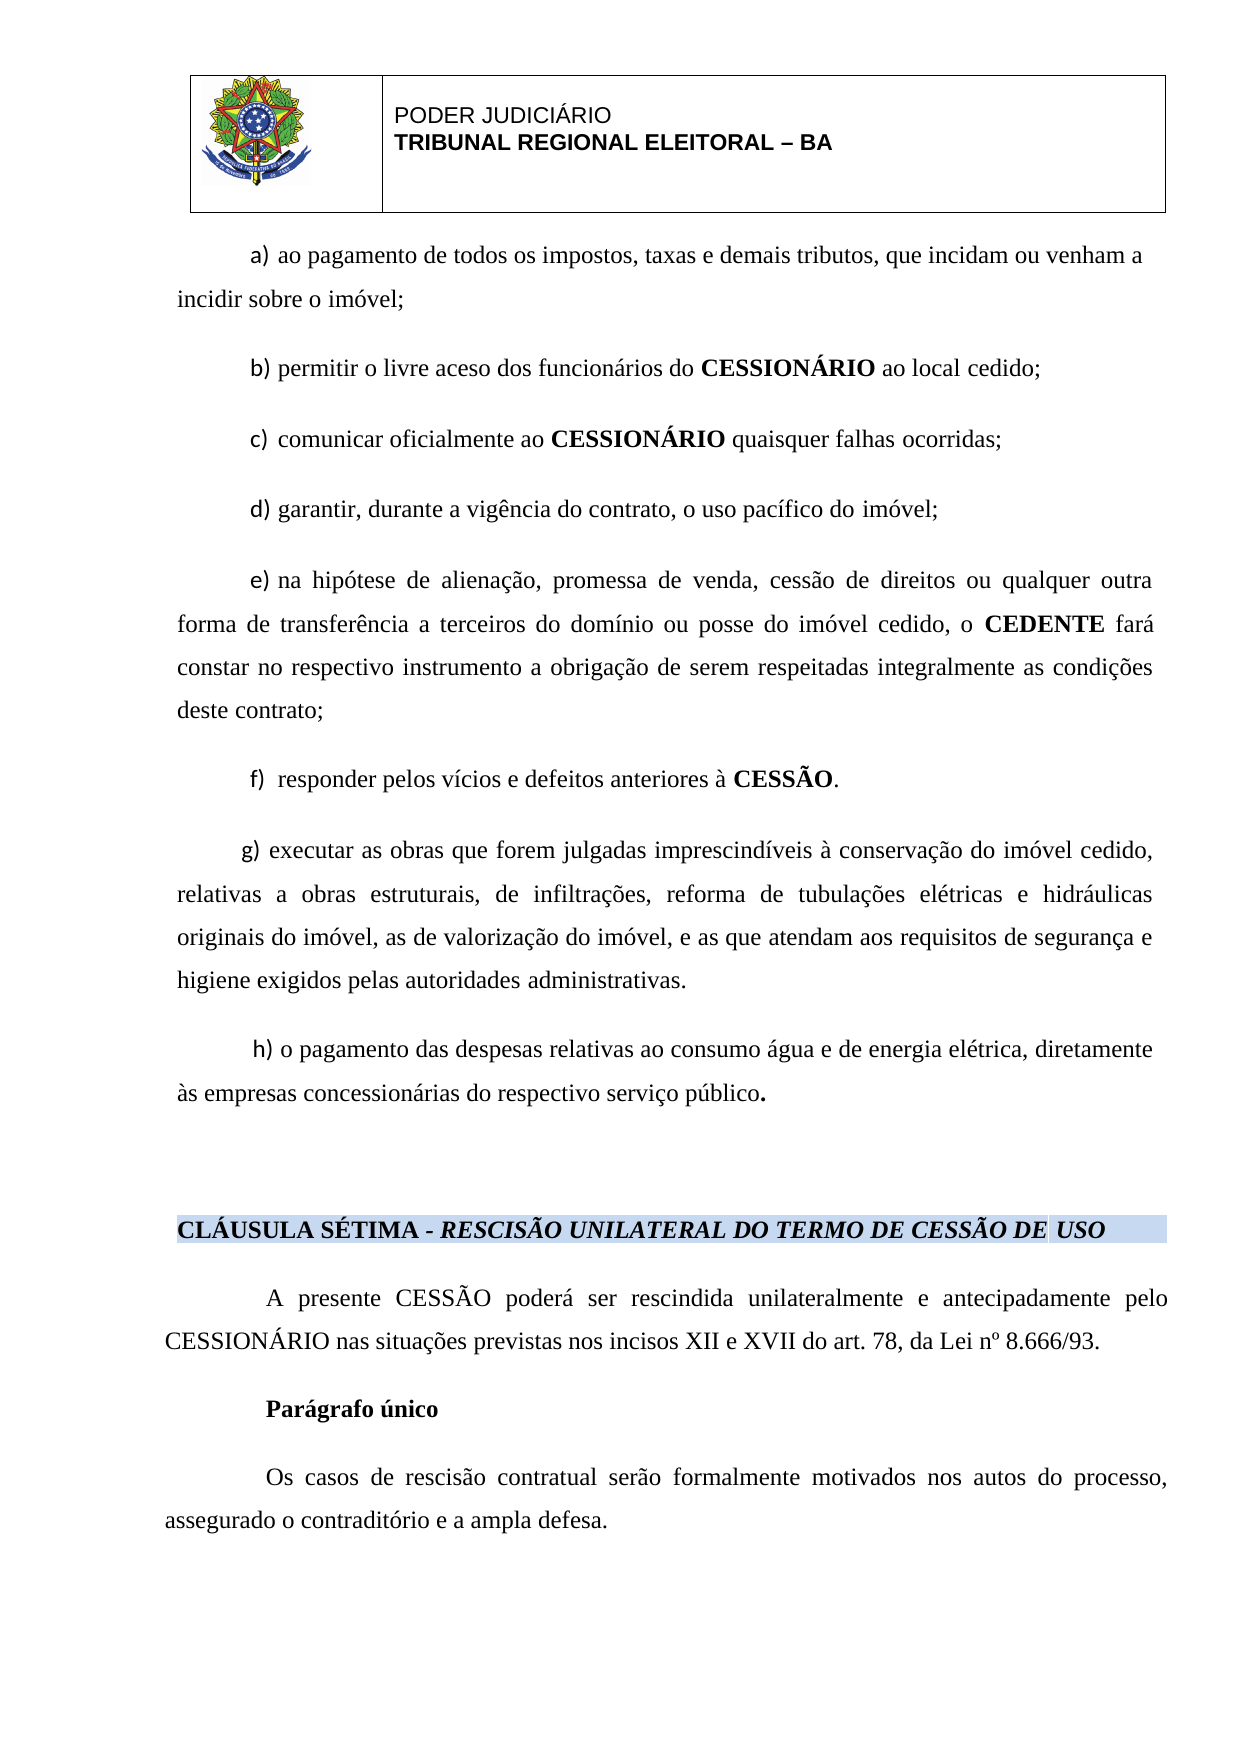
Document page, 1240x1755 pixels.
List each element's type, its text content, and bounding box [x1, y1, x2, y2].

text Os casos de rescisão contratual serão formalmente motivados nos autos do processo, assegurado o contraditório e a ampla defesa. [164, 1462, 1169, 1534]
text CLÁUSULA SÉTIMA - RESCISÃO UNILATERAL DO TERMO DE CESSÃO DE USO [177, 1215, 1139, 1243]
list permitir o livre aceso dos funcionários do CESSIONÁRIO ao local cedido; [164, 352, 1154, 383]
list comunicar oficialmente ao CESSIONÁRIO quaisquer falhas ocorridas; [164, 423, 1154, 453]
list na hipótese de alienação, promessa de venda, cessão de direitos ou qualquer outra forma de transferência a terceiros do domínio ou posse do imóvel cedido, o CEDENTE fará constar no respectivo instrumento a obrigação de serem respeitadas integralmente as condições deste contrato; [164, 564, 1154, 724]
list ao pagamento de todos os impostos, taxas e demais tributos, que incidam ou venham a incidir sobre o imóvel; [164, 239, 1154, 313]
list garantir, durante a vigência do contrato, o uso pacífico do imóvel; [164, 494, 1154, 524]
subtitle Parágrafo único [164, 1394, 1139, 1423]
list o pagamento das despesas relativas ao consumo água e de energia elétrica, diretamente às empresas concessionárias do respectivo serviço público. [164, 1034, 1154, 1107]
text A presente CESSÃO poderá ser rescindida unilateralmente e antecipadamente pelo CESSIONÁRIO nas situações previstas nos incisos XII e XVII do art. 78, da Lei nº 8.666/93. [164, 1283, 1169, 1355]
list responder pelos vícios e defeitos anteriores à CESSÃO. [266, 764, 1154, 794]
list executar as obras que forem julgadas imprescindíveis à conservação do imóvel cedido, relativas a obras estruturais, de infiltrações, reforma de tubulações elétricas e hidráulicas originais do imóvel, as de valorização do imóvel, e as que atendam aos requisitos de segurança e higiene exigidos pelas autoridades administrativas. [164, 834, 1154, 994]
